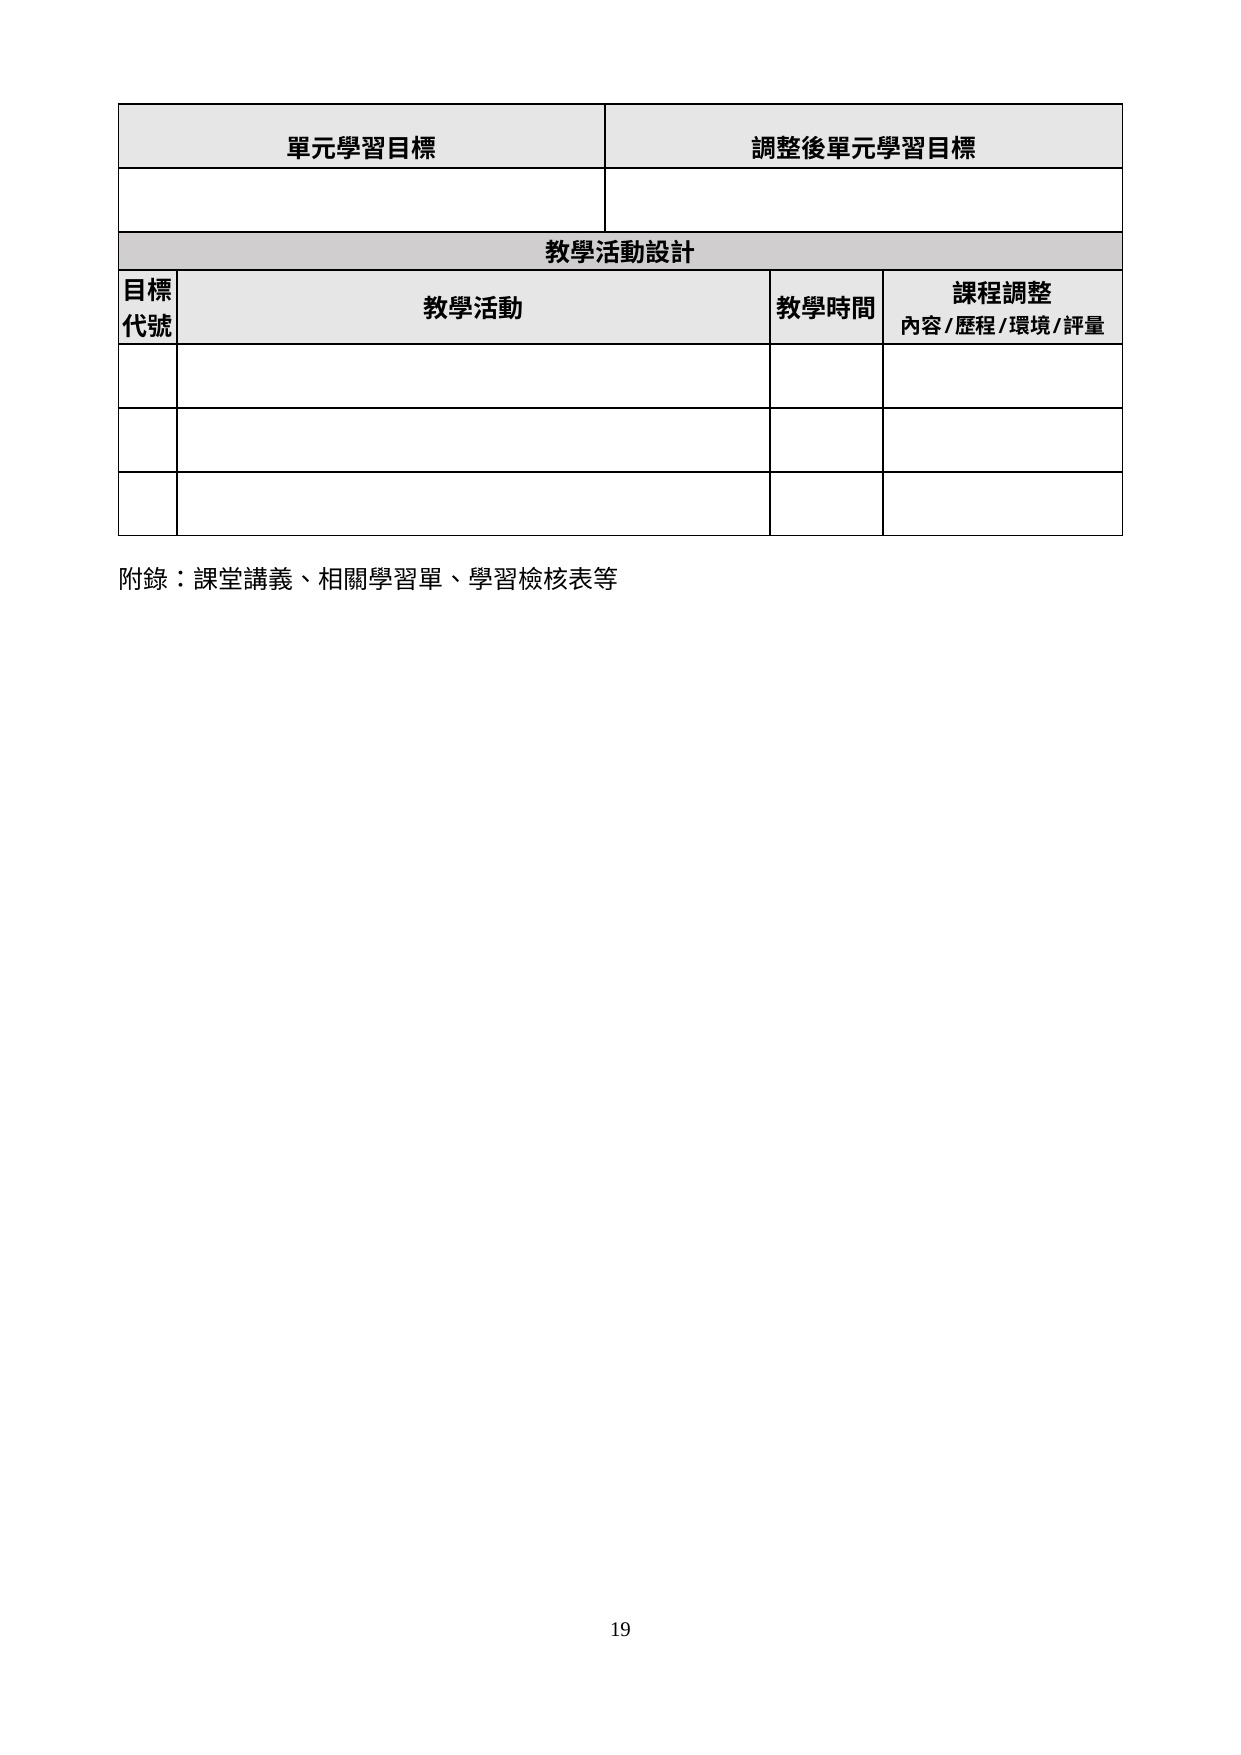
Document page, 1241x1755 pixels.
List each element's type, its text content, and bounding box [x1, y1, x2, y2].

table_cell [119, 409, 176, 471]
table_cell 課程調整 內容/歷程/環境/評量 [884, 271, 1122, 343]
table_cell [178, 345, 769, 407]
table_cell [606, 169, 1122, 231]
table_cell [771, 473, 882, 535]
table_cell [119, 169, 604, 231]
table_cell [119, 473, 176, 535]
table_cell [771, 409, 882, 471]
table_cell 目標 代號 [119, 271, 176, 343]
table_cell 教學活動設計 [119, 233, 1122, 269]
table_cell 單元學習目標 [119, 105, 604, 167]
table_cell 教學活動 [178, 271, 769, 343]
table_cell [884, 409, 1122, 471]
table_cell [119, 345, 176, 407]
table_cell 調整後單元學習目標 [606, 105, 1122, 167]
table_cell 教學時間 [771, 271, 882, 343]
table_cell [178, 473, 769, 535]
table_cell [771, 345, 882, 407]
table_cell [884, 473, 1122, 535]
text 附錄：課堂講義、相關學習單、學習檢核表等 [118, 536, 1122, 599]
table_cell [178, 409, 769, 471]
table_cell [884, 345, 1122, 407]
